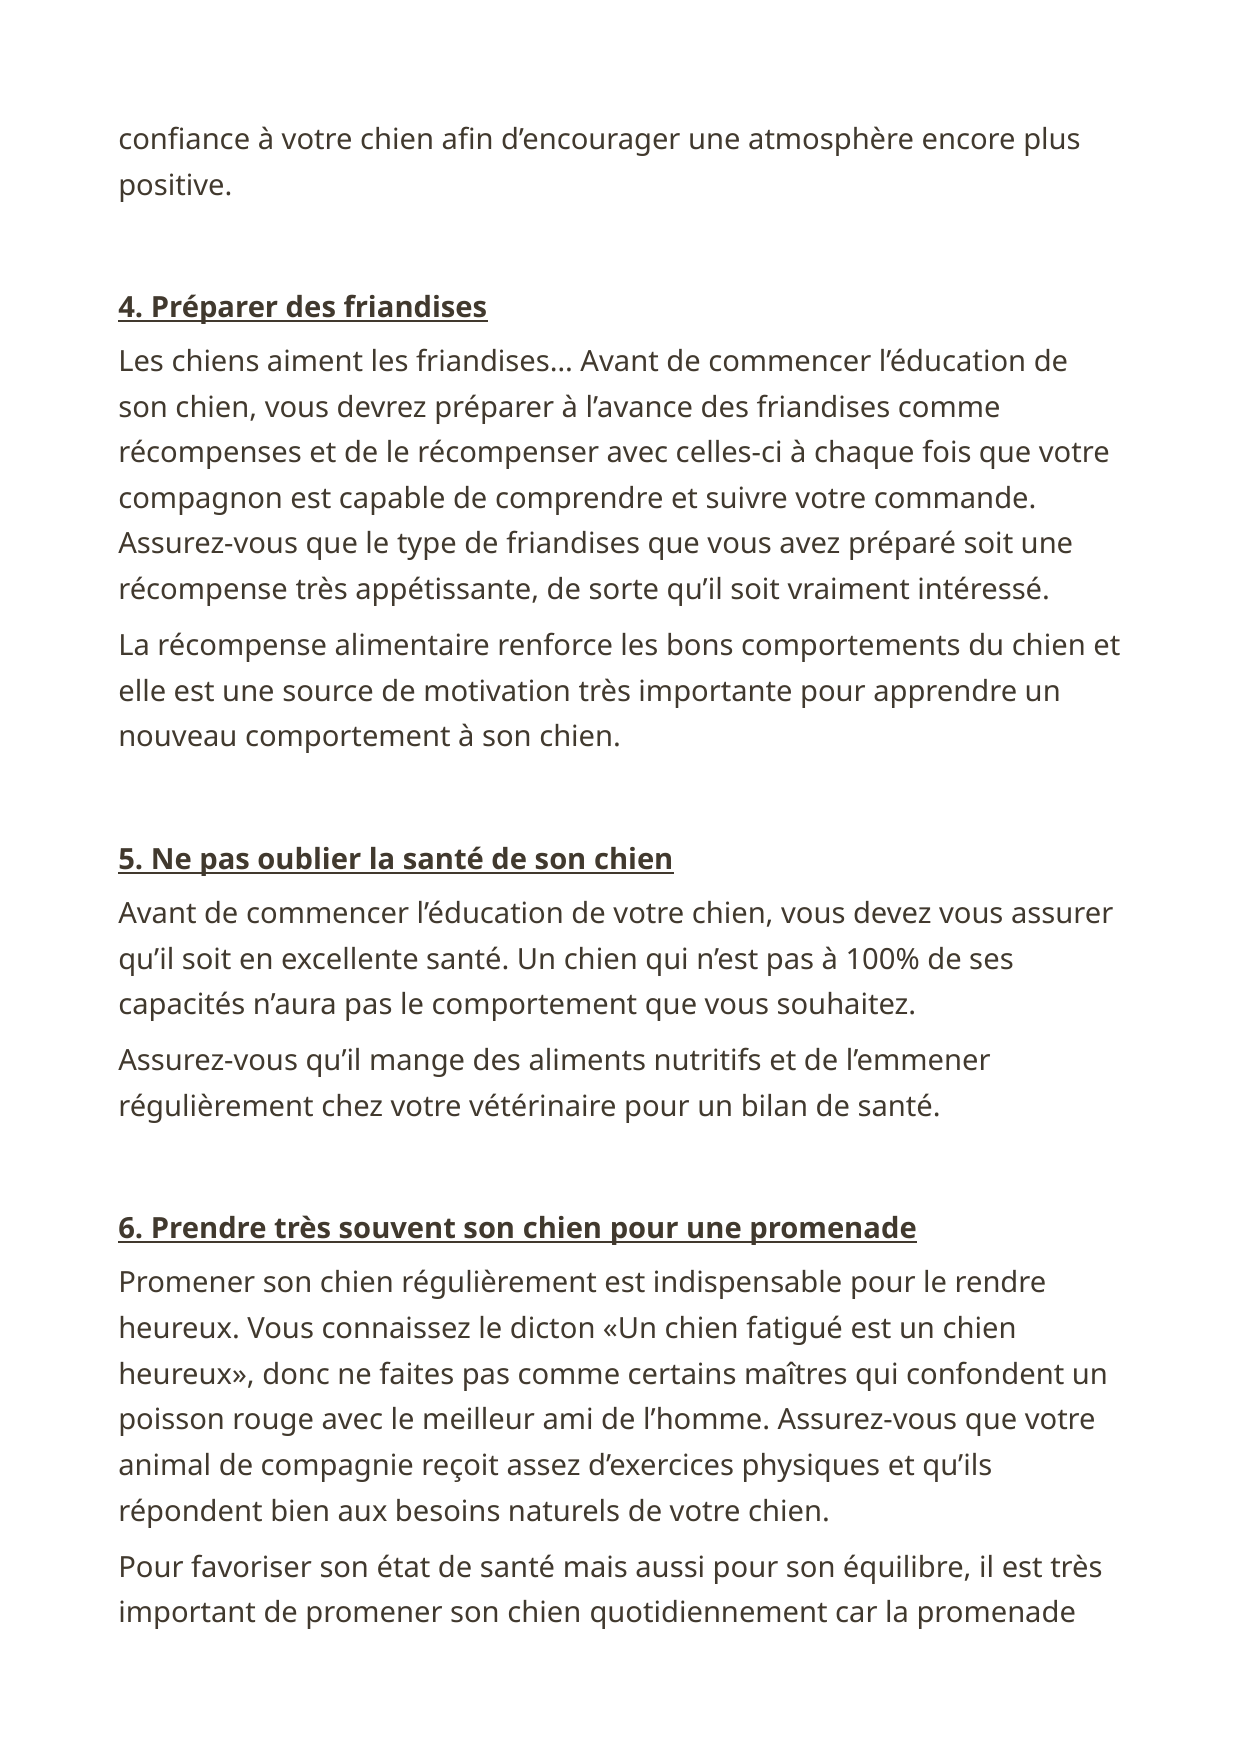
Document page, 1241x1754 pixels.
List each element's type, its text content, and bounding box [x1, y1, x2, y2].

subtitle 5. Ne pas oublier la santé de son chien [118, 838, 1122, 878]
text confiance à votre chien afin d’encourager une atmosphère encore plus positive. [118, 118, 1122, 203]
text Avant de commencer l’éducation de votre chien, vous devez vous assurer qu’il soit en excellente santé. Un chien qui n’est pas à 100% de ses capacités n’aura pas le comportement que vous souhaitez. [118, 892, 1122, 1023]
subtitle 6. Prendre très souvent son chien pour une promenade [118, 1208, 1122, 1247]
text Promener son chien régulièrement est indispensable pour le rendre heureux. Vous connaissez le dicton «Un chien fatigué est un chien heureux», donc ne faites pas comme certains maîtres qui confondent un poisson rouge avec le meilleur ami de l’homme. Assurez-vous que votre animal de compagnie reçoit assez d’exercices physiques et qu’ils répondent bien aux besoins naturels de votre chien. [118, 1262, 1122, 1529]
subtitle 4. Préparer des friandises [118, 286, 1122, 326]
text Assurez-vous qu’il mange des aliments nutritifs et de l’emmener régulièrement chez votre vétérinaire pour un bilan de santé. [118, 1039, 1122, 1125]
text Les chiens aiment les friandises… Avant de commencer l’éducation de son chien, vous devrez préparer à l’avance des friandises comme récompenses et de le récompenser avec celles-ci à chaque fois que votre compagnon est capable de comprendre et suivre votre commande. Assurez-vous que le type de friandises que vous avez préparé soit une récompense très appétissante, de sorte qu’il soit vraiment intéressé. [118, 340, 1122, 608]
text La récompense alimentaire renforce les bons comportements du chien et elle est une source de motivation très importante pour apprendre un nouveau comportement à son chien. [118, 624, 1122, 755]
text Pour favoriser son état de santé mais aussi pour son équilibre, il est très important de promener son chien quotidiennement car la promenade [118, 1546, 1122, 1631]
